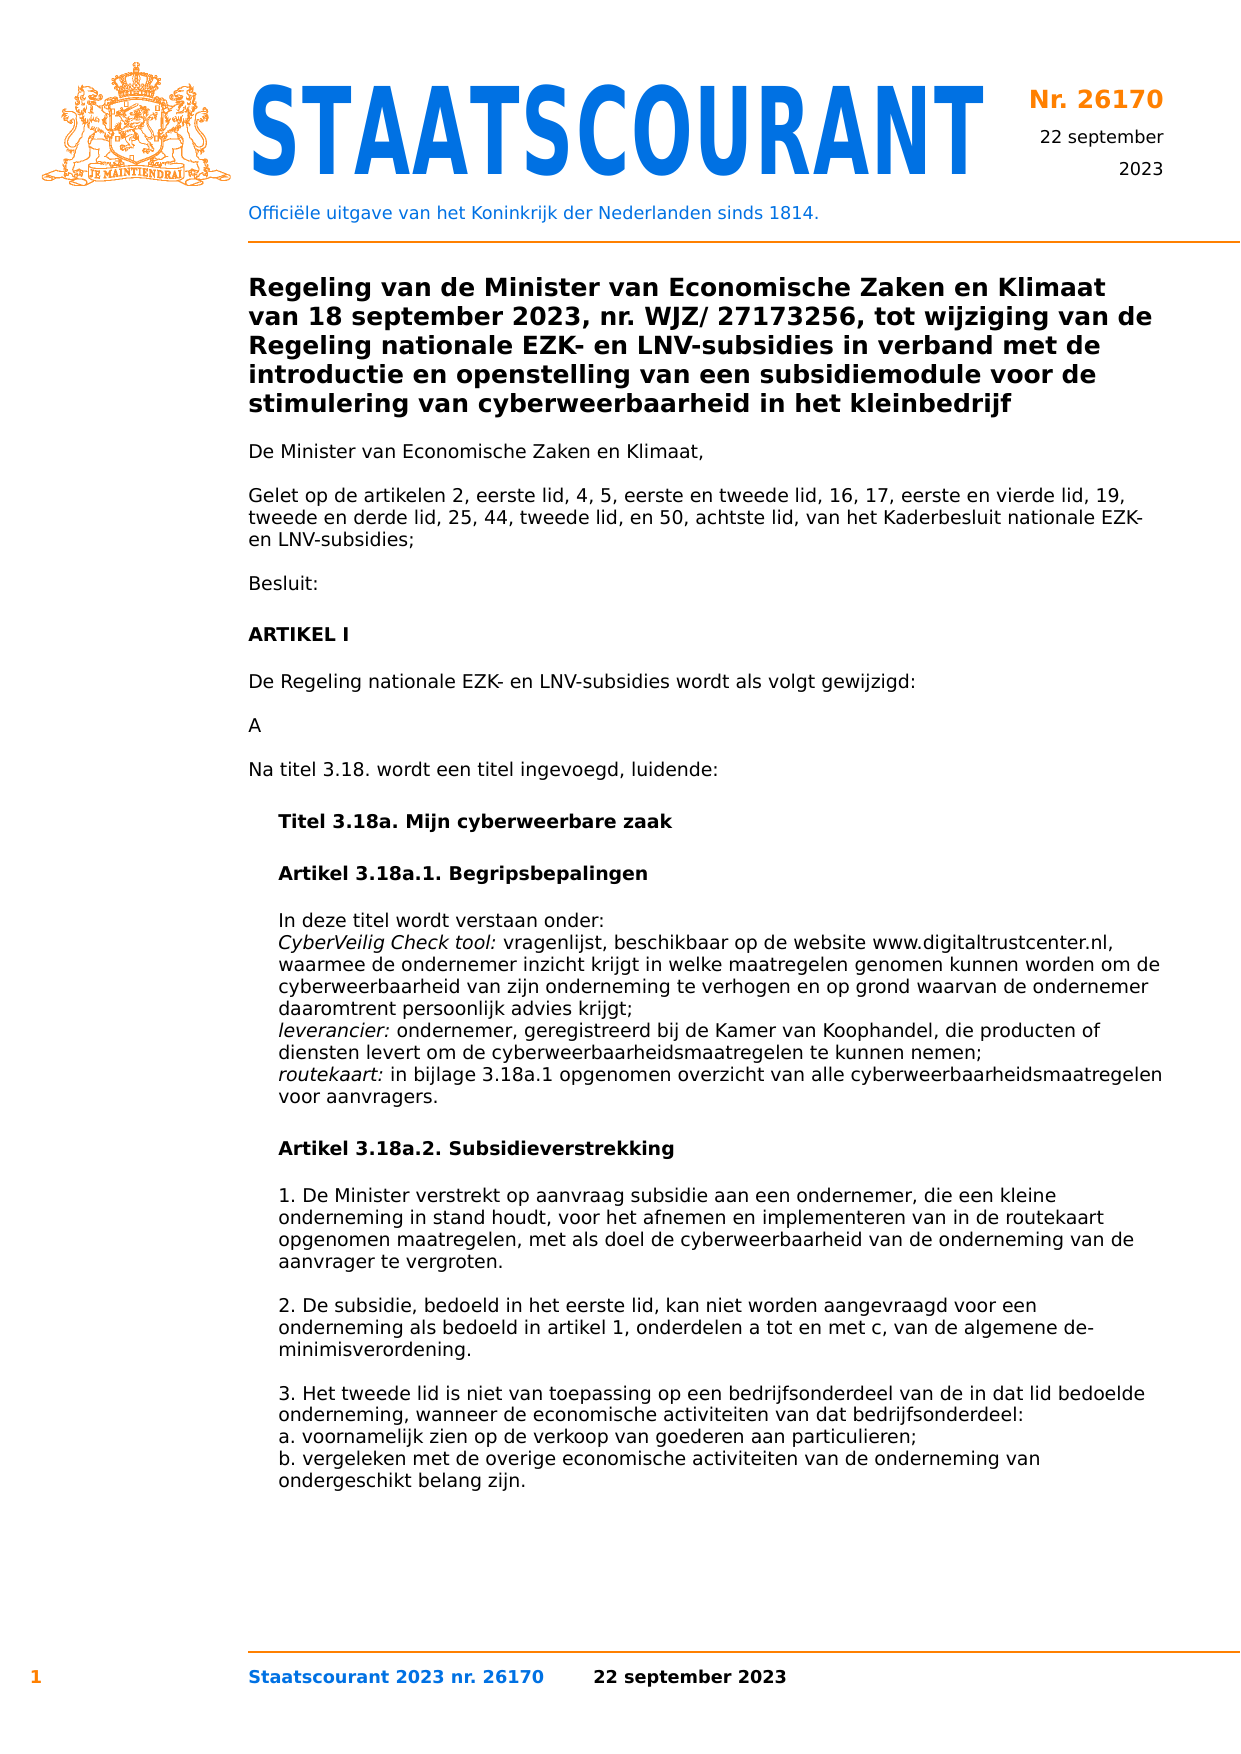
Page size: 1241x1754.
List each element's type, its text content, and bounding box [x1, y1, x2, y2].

subtitle Titel 3.18a. Mijn cyberweerbare zaak [278, 811, 1163, 833]
text De Regeling nationale EZK- en LNV-subsidies wordt als volgt gewijzigd: [248, 671, 1163, 693]
subtitle Regeling van de Minister van Economische Zaken en Klimaat van 18 september 2023, nr. WJZ/ 27173256, tot wijziging van de Regeling nationale EZK- en LNV-subsidies in verband met de introductie en openstelling van een subsidiemodule voor de stimulering van cyberweerbaarheid in het kleinbedrijf [248, 273, 1163, 419]
text Gelet op de artikelen 2, eerste lid, 4, 5, eerste en tweede lid, 16, 17, eerste en vierde lid, 19, tweede en derde lid, 25, 44, tweede lid, en 50, achtste lid, van het Kaderbesluit nationale EZK- en LNV-subsidies; [248, 484, 1163, 551]
table_cell Officiële uitgave van het Koninkrijk der Nederlanden sinds 1814. [248, 203, 1240, 241]
text A [248, 715, 1163, 737]
text In deze titel wordt verstaan onder: [278, 910, 1163, 932]
text CyberVeilig Check tool: vragenlijst, beschikbaar op de website www.digitaltrustcenter.nl, waarmee de ondernemer inzicht krijgt in welke maatregelen genomen kunnen worden om de cyberweerbaarheid van zijn onderneming te verhogen en op grond waarvan de ondernemer daaromtrent persoonlijk advies krijgt; [278, 932, 1163, 1020]
picture [41, 62, 231, 186]
table_header [25, 62, 248, 241]
text b. vergeleken met de overige economische activiteiten van de onderneming van ondergeschikt belang zijn. [278, 1448, 1163, 1492]
text leverancier: ondernemer, geregistreerd bij de Kamer van Koophandel, die producten of diensten levert om de cyberweerbaarheidsmaatregelen te kunnen nemen; [278, 1020, 1163, 1064]
table_header STAATSCOURANT [248, 62, 998, 203]
table_cell 2023 [998, 153, 1240, 203]
text 2. De subsidie, bedoeld in het eerste lid, kan niet worden aangevraagd voor een onderneming als bedoeld in artikel 1, onderdelen a tot en met c, van de algemene de-minimisverordening. [278, 1294, 1163, 1361]
text 3. Het tweede lid is niet van toepassing op een bedrijfsonderdeel van de in dat lid bedoelde onderneming, wanneer de economische activiteiten van dat bedrijfsonderdeel: [278, 1382, 1163, 1426]
text Na titel 3.18. wordt een titel ingevoegd, luidende: [248, 759, 1163, 781]
text Besluit: [248, 572, 1163, 594]
subtitle Artikel 3.18a.2. Subsidieverstrekking [278, 1138, 1163, 1160]
text a. voornamelijk zien op de verkoop van goederen aan particulieren; [278, 1426, 1163, 1448]
text De Minister van Economische Zaken en Klimaat, [248, 441, 1163, 463]
subtitle Artikel 3.18a.1. Begripsbepalingen [278, 863, 1163, 885]
text routekaart: in bijlage 3.18a.1 opgenomen overzicht van alle cyberweerbaarheidsmaatregelen voor aanvragers. [278, 1064, 1163, 1108]
table_header Nr. 26170 [998, 62, 1240, 121]
table_cell 22 september [998, 121, 1240, 153]
text 1. De Minister verstrekt op aanvraag subsidie aan een ondernemer, die een kleine onderneming in stand houdt, voor het afnemen en implementeren van in de routekaart opgenomen maatregelen, met als doel de cyberweerbaarheid van de onderneming van de aanvrager te vergroten. [278, 1185, 1163, 1273]
subtitle ARTIKEL I [248, 624, 1163, 646]
